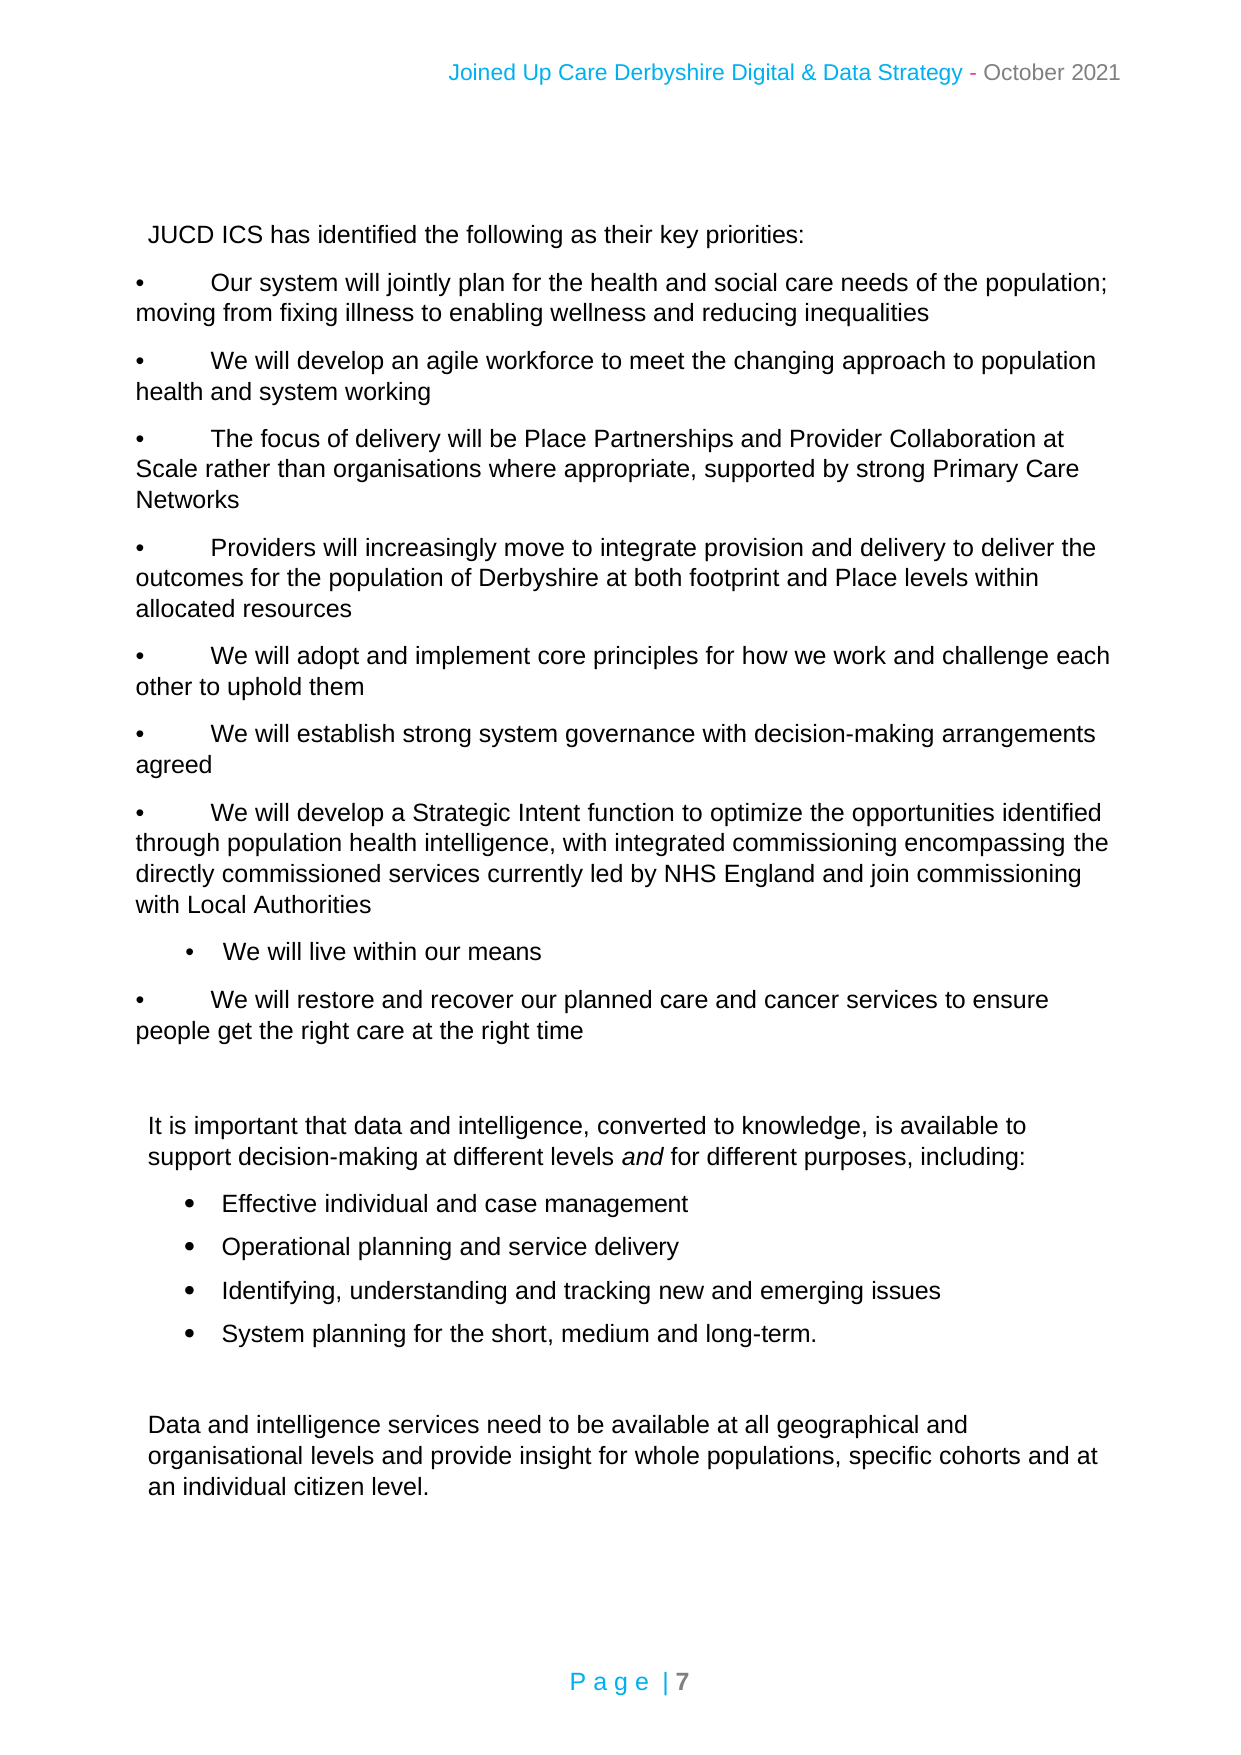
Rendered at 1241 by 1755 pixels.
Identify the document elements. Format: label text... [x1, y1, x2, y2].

list System planning for the short, medium and long-term. [185, 1319, 1149, 1348]
list We will live within our means [185, 937, 1149, 966]
list The focus of delivery will be Place Partnerships and Provider Collaboration at Scale rather than organisations where appropriate, supported by strong Primary Care Networks [135, 424, 1106, 514]
list We will develop a Strategic Intent function to optimize the opportunities identified through population health intelligence, with integrated commissioning encompassing the directly commissioned services currently led by NHS England and join commissioning with Local Authorities [135, 798, 1114, 918]
list Identifying, understanding and tracking new and emerging issues [185, 1276, 1149, 1305]
list Providers will increasingly move to integrate provision and delivery to deliver the outcomes for the population of Derbyshire at both footprint and Place levels within allocated resources [135, 532, 1108, 623]
text Data and intelligence services need to be available at all geographical and organisational levels and provide insight for whole populations, specific cohorts and at an individual citizen level. [148, 1410, 1118, 1501]
text JUCD ICS has identified the following as their key priorities: [148, 220, 1149, 249]
list Our system will jointly plan for the health and social care needs of the population; moving from fixing illness to enabling wellness and reducing inequalities [135, 268, 1120, 327]
list We will restore and recover our planned care and cancer services to ensure people get the right care at the right time [135, 985, 1061, 1044]
list We will establish strong system governance with decision-making arrangements agreed [135, 719, 1108, 779]
list Effective individual and case management [185, 1189, 1149, 1218]
list We will adopt and implement core principles for how we work and challenge each other to uphold them [135, 641, 1122, 701]
list Operational planning and service delivery [185, 1232, 1149, 1261]
list We will develop an agile workforce to meet the changing approach to population health and system working [135, 346, 1108, 405]
text It is important that data and intelligence, converted to knowledge, is available to support decision-making at different levels and for different purposes, including: [148, 1111, 1117, 1170]
